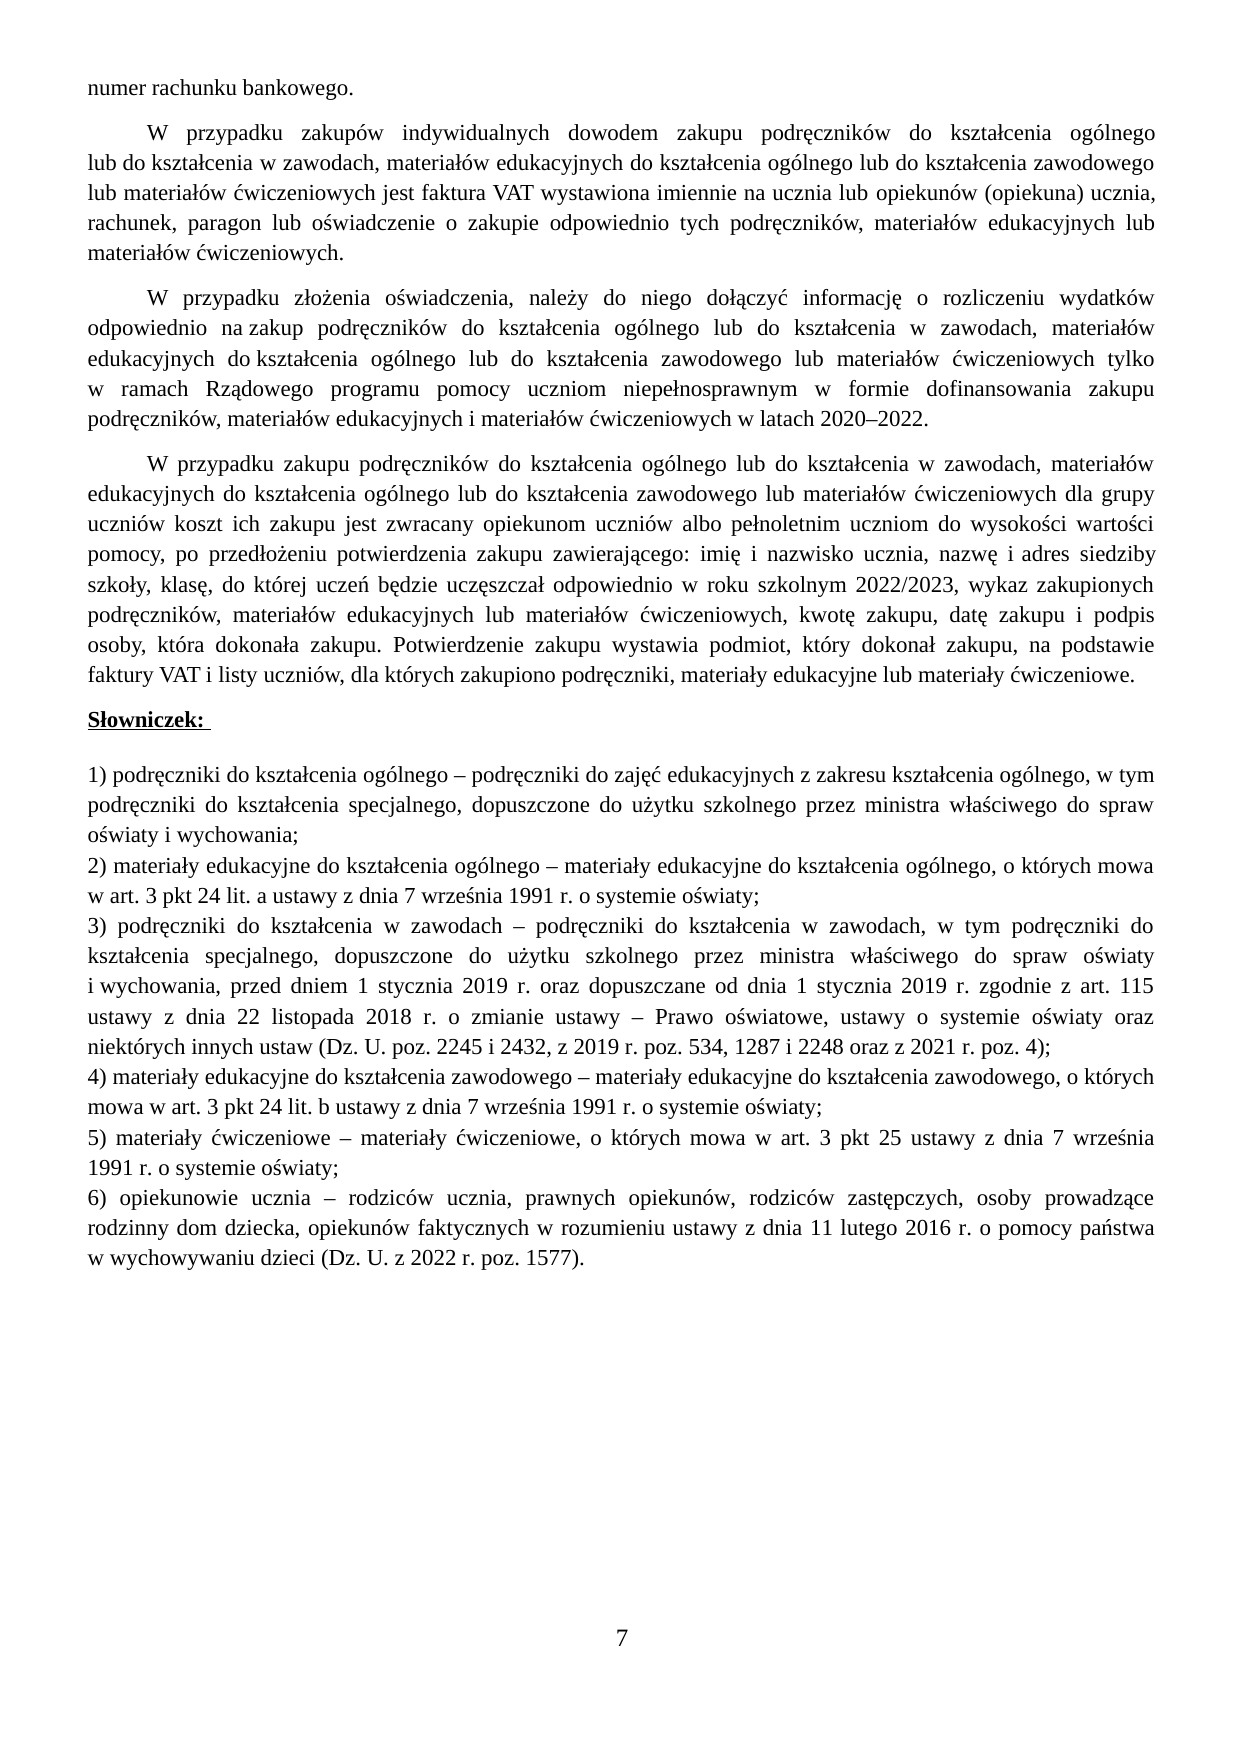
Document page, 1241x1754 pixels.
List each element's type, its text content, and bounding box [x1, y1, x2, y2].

text numer rachunku bankowego. [87, 74, 1156, 100]
text 3) podręczniki do kształcenia w zawodach – podręczniki do kształcenia w zawodach, w tym podręczniki do kształcenia specjalnego, dopuszczone do użytku szkolnego przez ministra właściwego do spraw oświaty i wychowania, przed dniem 1 stycznia 2019 r. oraz dopuszczane od dnia 1 stycznia 2019 r. zgodnie z art. 115 ustawy z dnia 22 listopada 2018 r. o zmianie ustawy – Prawo oświatowe, ustawy o systemie oświaty oraz niektórych innych ustaw (Dz. U. poz. 2245 i 2432, z 2019 r. poz. 534, 1287 i 2248 oraz z 2021 r. poz. 4); [87, 912, 1156, 1059]
text 5) materiały ćwiczeniowe – materiały ćwiczeniowe, o których mowa w art. 3 pkt 25 ustawy z dnia 7 września 1991 r. o systemie oświaty; [87, 1124, 1156, 1180]
text Słowniczek: [87, 706, 1156, 732]
text W przypadku zakupu podręczników do kształcenia ogólnego lub do kształcenia w zawodach, materiałów edukacyjnych do kształcenia ogólnego lub do kształcenia zawodowego lub materiałów ćwiczeniowych dla grupy uczniów koszt ich zakupu jest zwracany opiekunom uczniów albo pełnoletnim uczniom do wysokości wartości pomocy, po przedłożeniu potwierdzenia zakupu zawierającego: imię i nazwisko ucznia, nazwę i adres siedziby szkoły, klasę, do której uczeń będzie uczęszczał odpowiednio w roku szkolnym 2022/2023, wykaz zakupionych podręczników, materiałów edukacyjnych lub materiałów ćwiczeniowych, kwotę zakupu, datę zakupu i podpis osoby, która dokonała zakupu. Potwierdzenie zakupu wystawia podmiot, który dokonał zakupu, na podstawie faktury VAT i listy uczniów, dla których zakupiono podręczniki, materiały edukacyjne lub materiały ćwiczeniowe. [87, 450, 1156, 688]
text 6) opiekunowie ucznia – rodziców ucznia, prawnych opiekunów, rodziców zastępczych, osoby prowadzące rodzinny dom dziecka, opiekunów faktycznych w rozumieniu ustawy z dnia 11 lutego 2016 r. o pomocy państwa w wychowywaniu dzieci (Dz. U. z 2022 r. poz. 1577). [87, 1184, 1156, 1271]
text 1) podręczniki do kształcenia ogólnego – podręczniki do zajęć edukacyjnych z zakresu kształcenia ogólnego, w tym podręczniki do kształcenia specjalnego, dopuszczone do użytku szkolnego przez ministra właściwego do spraw oświaty i wychowania; [87, 761, 1156, 848]
text W przypadku zakupów indywidualnych dowodem zakupu podręczników do kształcenia ogólnego lub do kształcenia w zawodach, materiałów edukacyjnych do kształcenia ogólnego lub do kształcenia zawodowego lub materiałów ćwiczeniowych jest faktura VAT wystawiona imiennie na ucznia lub opiekunów (opiekuna) ucznia, rachunek, paragon lub oświadczenie o zakupie odpowiednio tych podręczników, materiałów edukacyjnych lub materiałów ćwiczeniowych. [87, 118, 1156, 266]
text 2) materiały edukacyjne do kształcenia ogólnego – materiały edukacyjne do kształcenia ogólnego, o których mowa w art. 3 pkt 24 lit. a ustawy z dnia 7 września 1991 r. o systemie oświaty; [87, 852, 1156, 908]
text W przypadku złożenia oświadczenia, należy do niego dołączyć informację o rozliczeniu wydatków odpowiednio na zakup podręczników do kształcenia ogólnego lub do kształcenia w zawodach, materiałów edukacyjnych do kształcenia ogólnego lub do kształcenia zawodowego lub materiałów ćwiczeniowych tylko w ramach Rządowego programu pomocy uczniom niepełnosprawnym w formie dofinansowania zakupu podręczników, materiałów edukacyjnych i materiałów ćwiczeniowych w latach 2020–2022. [87, 284, 1156, 431]
text 4) materiały edukacyjne do kształcenia zawodowego – materiały edukacyjne do kształcenia zawodowego, o których mowa w art. 3 pkt 24 lit. b ustawy z dnia 7 września 1991 r. o systemie oświaty; [87, 1063, 1156, 1120]
